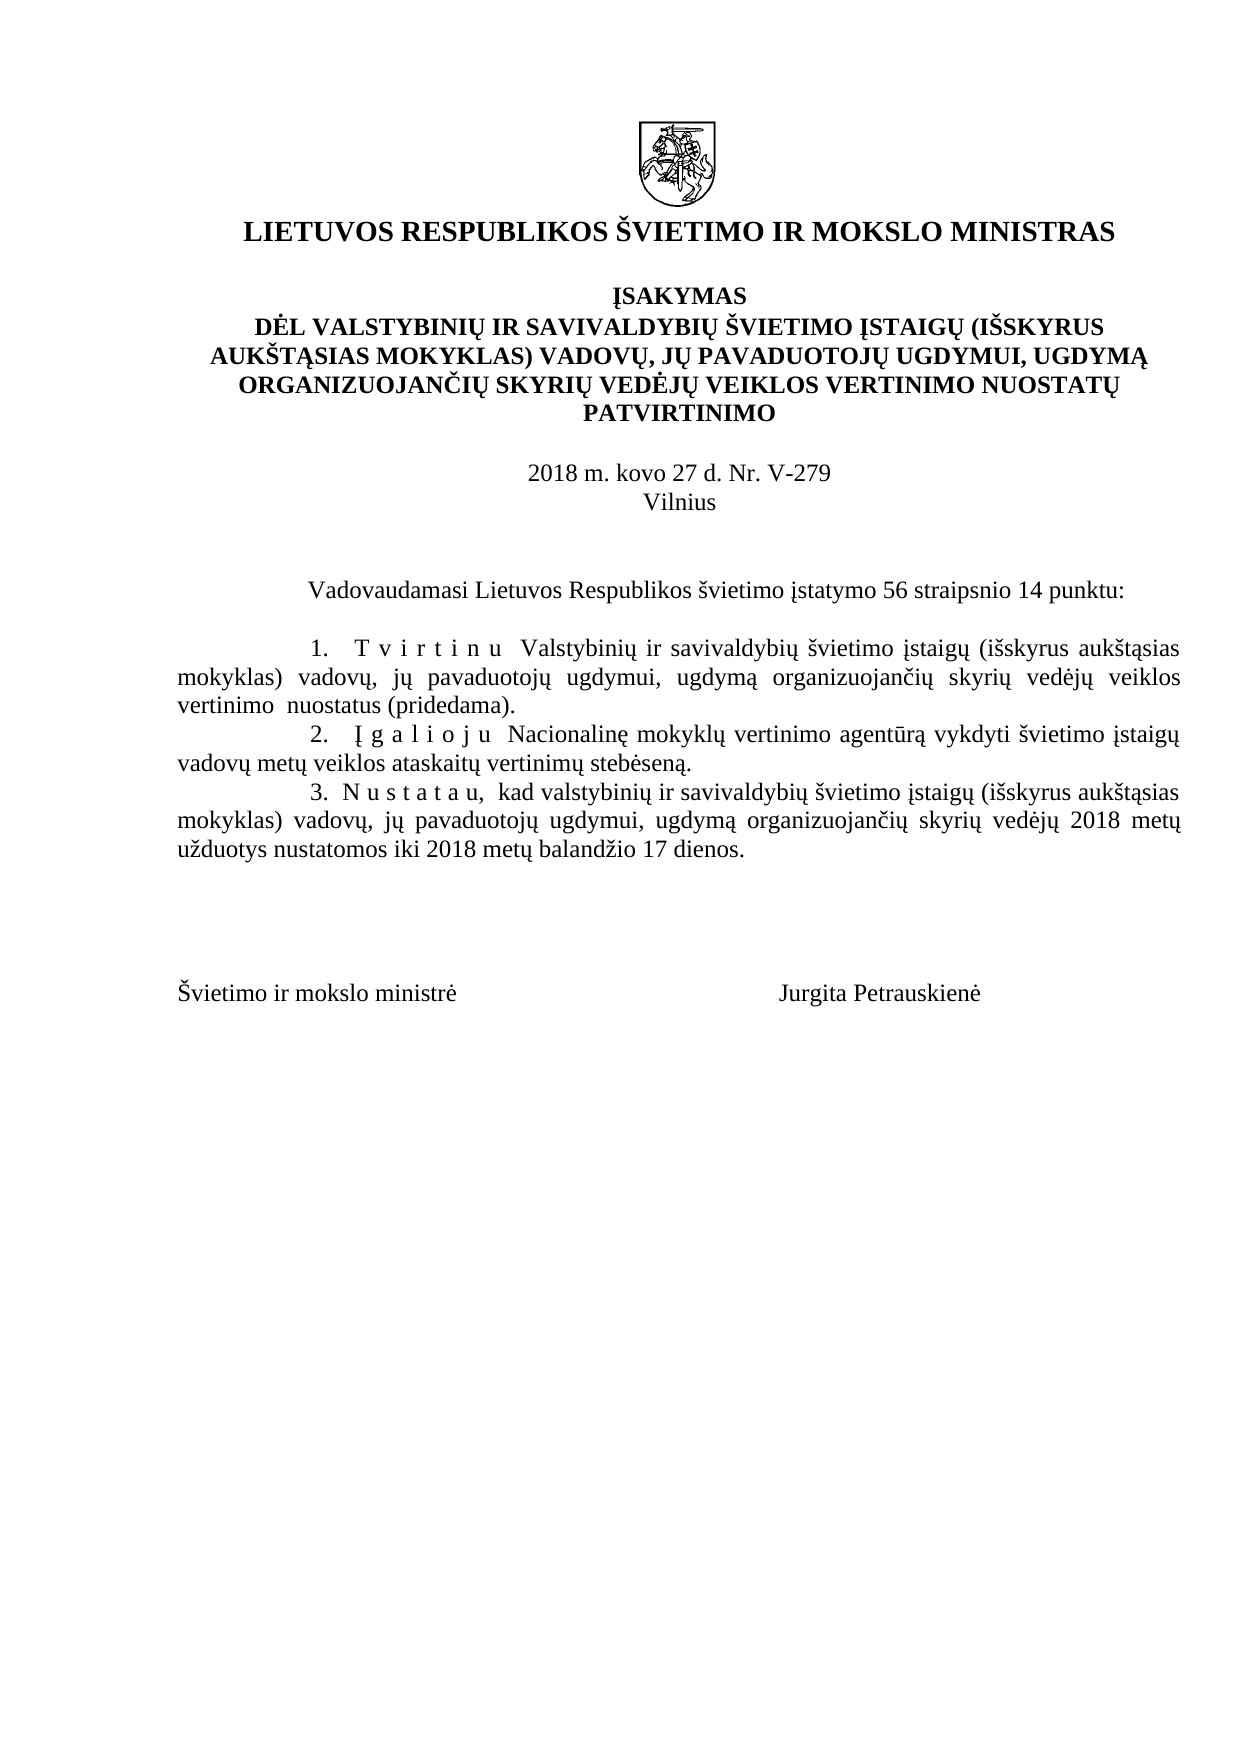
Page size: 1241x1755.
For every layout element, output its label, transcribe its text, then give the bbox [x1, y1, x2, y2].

text LIETUVOS RESPUBLIKOS ŠVIETIMO IR MOKSLO MINISTRAS [177, 214, 1182, 247]
text DĖL VALSTYBINIŲ IR SAVIVALDYBIŲ ŠVIETIMO ĮSTAIgŲ (IŠSKYRUS AUKŠTĄSIAS MOKYKLAS) VADOVŲ, JŲ PAVADUOTOJŲ UGDYMUI, UGDYMĄ ORGANIZUOJANČIŲ SKYRIŲ VEDĖJŲ veiklos VERTINIMO NUOSTATŲ PATVIRTINIMO [177, 312, 1182, 427]
text Vilnius [177, 487, 1182, 516]
text 2. Į g a l i o j u Nacionalinę mokyklų vertinimo agentūrą vykdyti švietimo įstaigų vadovų metų veiklos ataskaitų vertinimų stebėseną. [177, 719, 1182, 777]
subtitle 2018 m. kovo 27 d. Nr. V-279 [177, 458, 1182, 487]
text 3. N u s t a t a u, kad valstybinių ir savivaldybių švietimo įstaigų (išskyrus aukštąsias mokyklas) vadovų, jų pavaduotojų ugdymui, ugdymą organizuojančių skyrių vedėjų 2018 metų užduotys nustatomos iki 2018 metų balandžio 17 dienos. [177, 777, 1182, 863]
text ĮSAKYMAS [177, 281, 1182, 310]
text 1. T v i r t i n u Valstybinių ir savivaldybių švietimo įstaigų (išskyrus aukštąsias mokyklas) vadovų, jų pavaduotojų ugdymui, ugdymą organizuojančių skyrių vedėjų veiklos vertinimo nuostatus (pridedama). [177, 633, 1182, 719]
text Švietimo ir mokslo ministrė Jurgita Petrauskienė [177, 978, 1182, 1007]
text Vadovaudamasi Lietuvos Respublikos švietimo įstatymo 56 straipsnio 14 punktu: [177, 575, 1182, 604]
